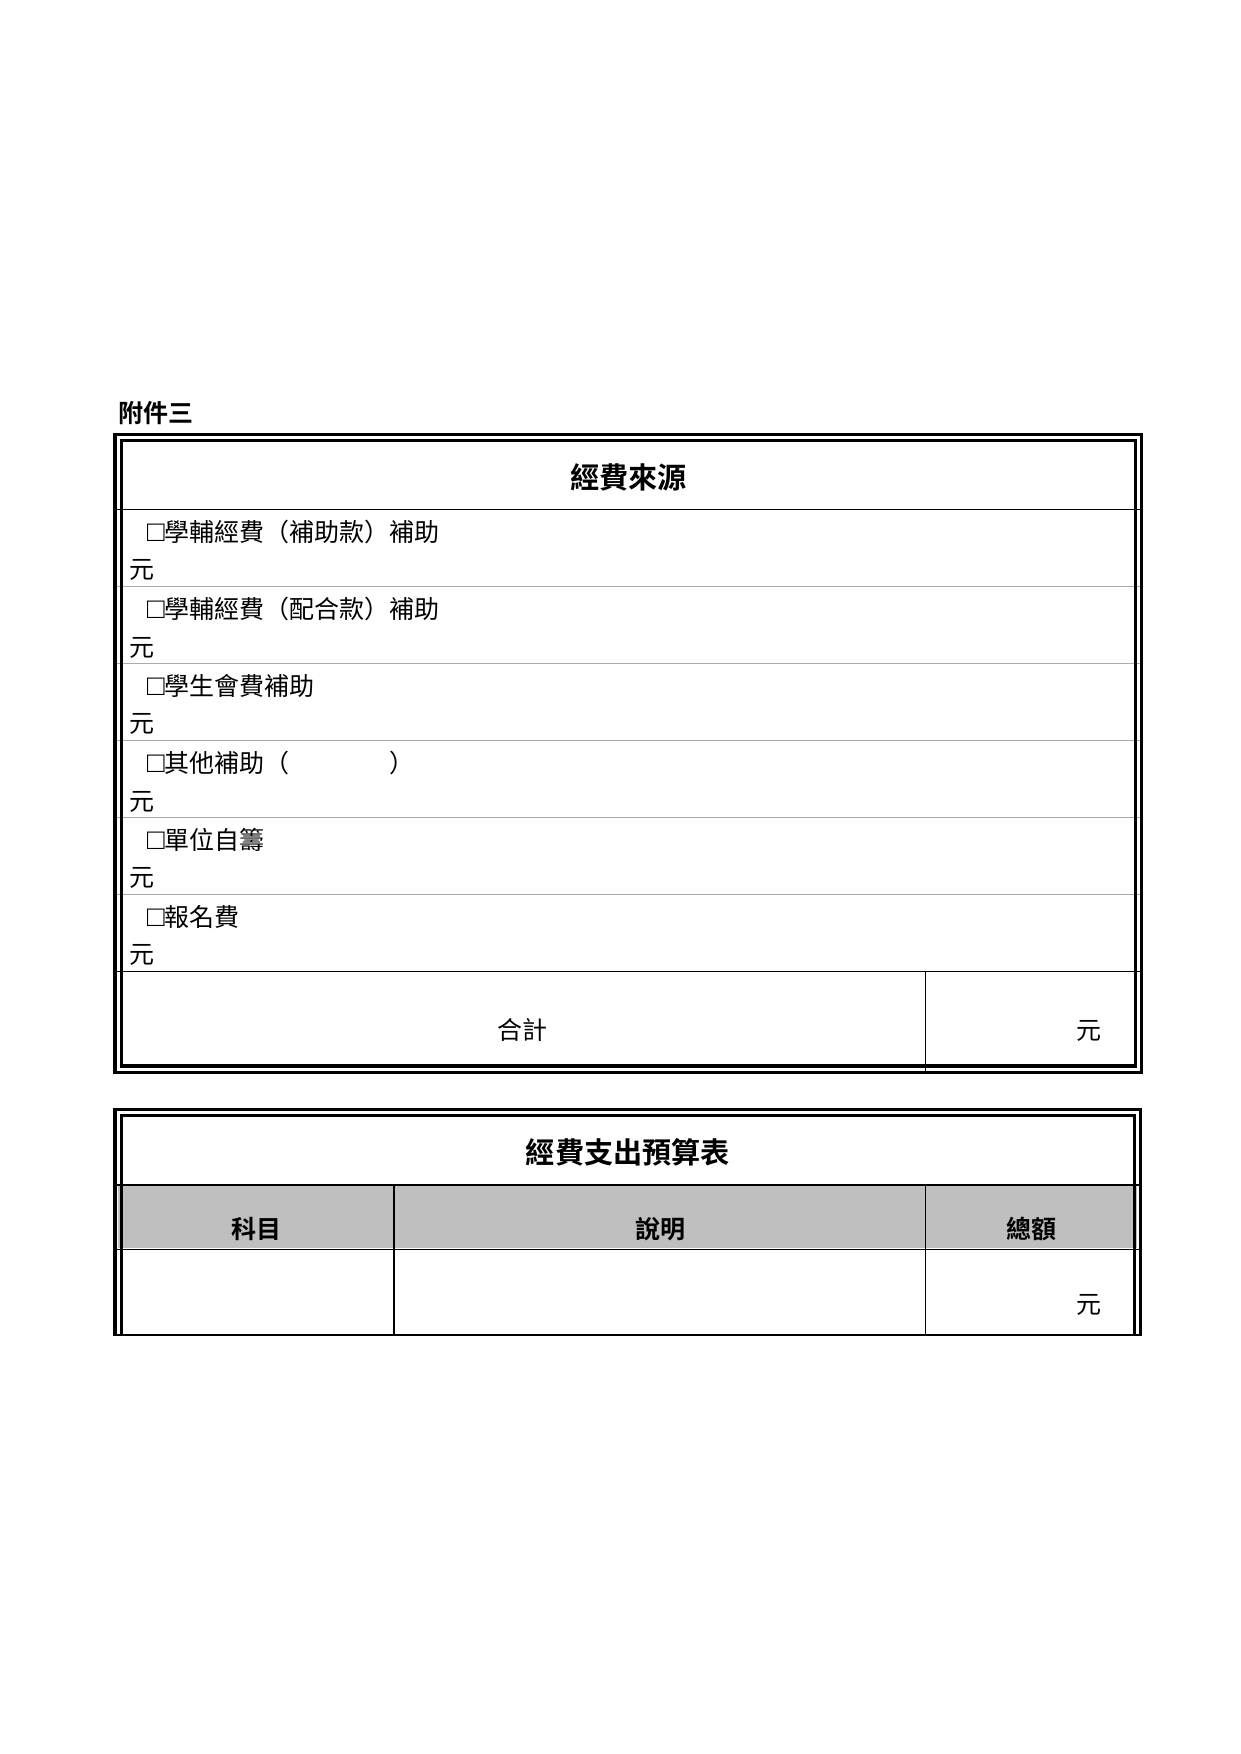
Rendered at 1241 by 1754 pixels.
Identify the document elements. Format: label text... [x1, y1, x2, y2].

table_cell □單位自籌 元 [123, 818, 1134, 894]
text 附件三 [118, 370, 1122, 433]
table_cell 科目 [123, 1186, 393, 1248]
table_cell [395, 1250, 925, 1334]
table_cell 元 [926, 1250, 1133, 1334]
table_cell □報名費 元 [123, 895, 1134, 971]
table_cell 總額 [926, 1186, 1133, 1248]
table_cell 合計 [123, 972, 925, 1064]
table_cell □學輔經費（配合款）補助 元 [123, 587, 1134, 663]
table_cell 說明 [395, 1186, 925, 1248]
table_cell □其他補助（ ） 元 [123, 741, 1134, 817]
table_header 經費支出預算表 [118, 1111, 1137, 1184]
table_cell [123, 1250, 393, 1334]
table_header 經費來源 [118, 436, 1138, 509]
table_cell □學輔經費（補助款）補助 元 [123, 510, 1134, 586]
table_cell □學生會費補助 元 [123, 664, 1134, 740]
table_cell 元 [926, 972, 1134, 1064]
